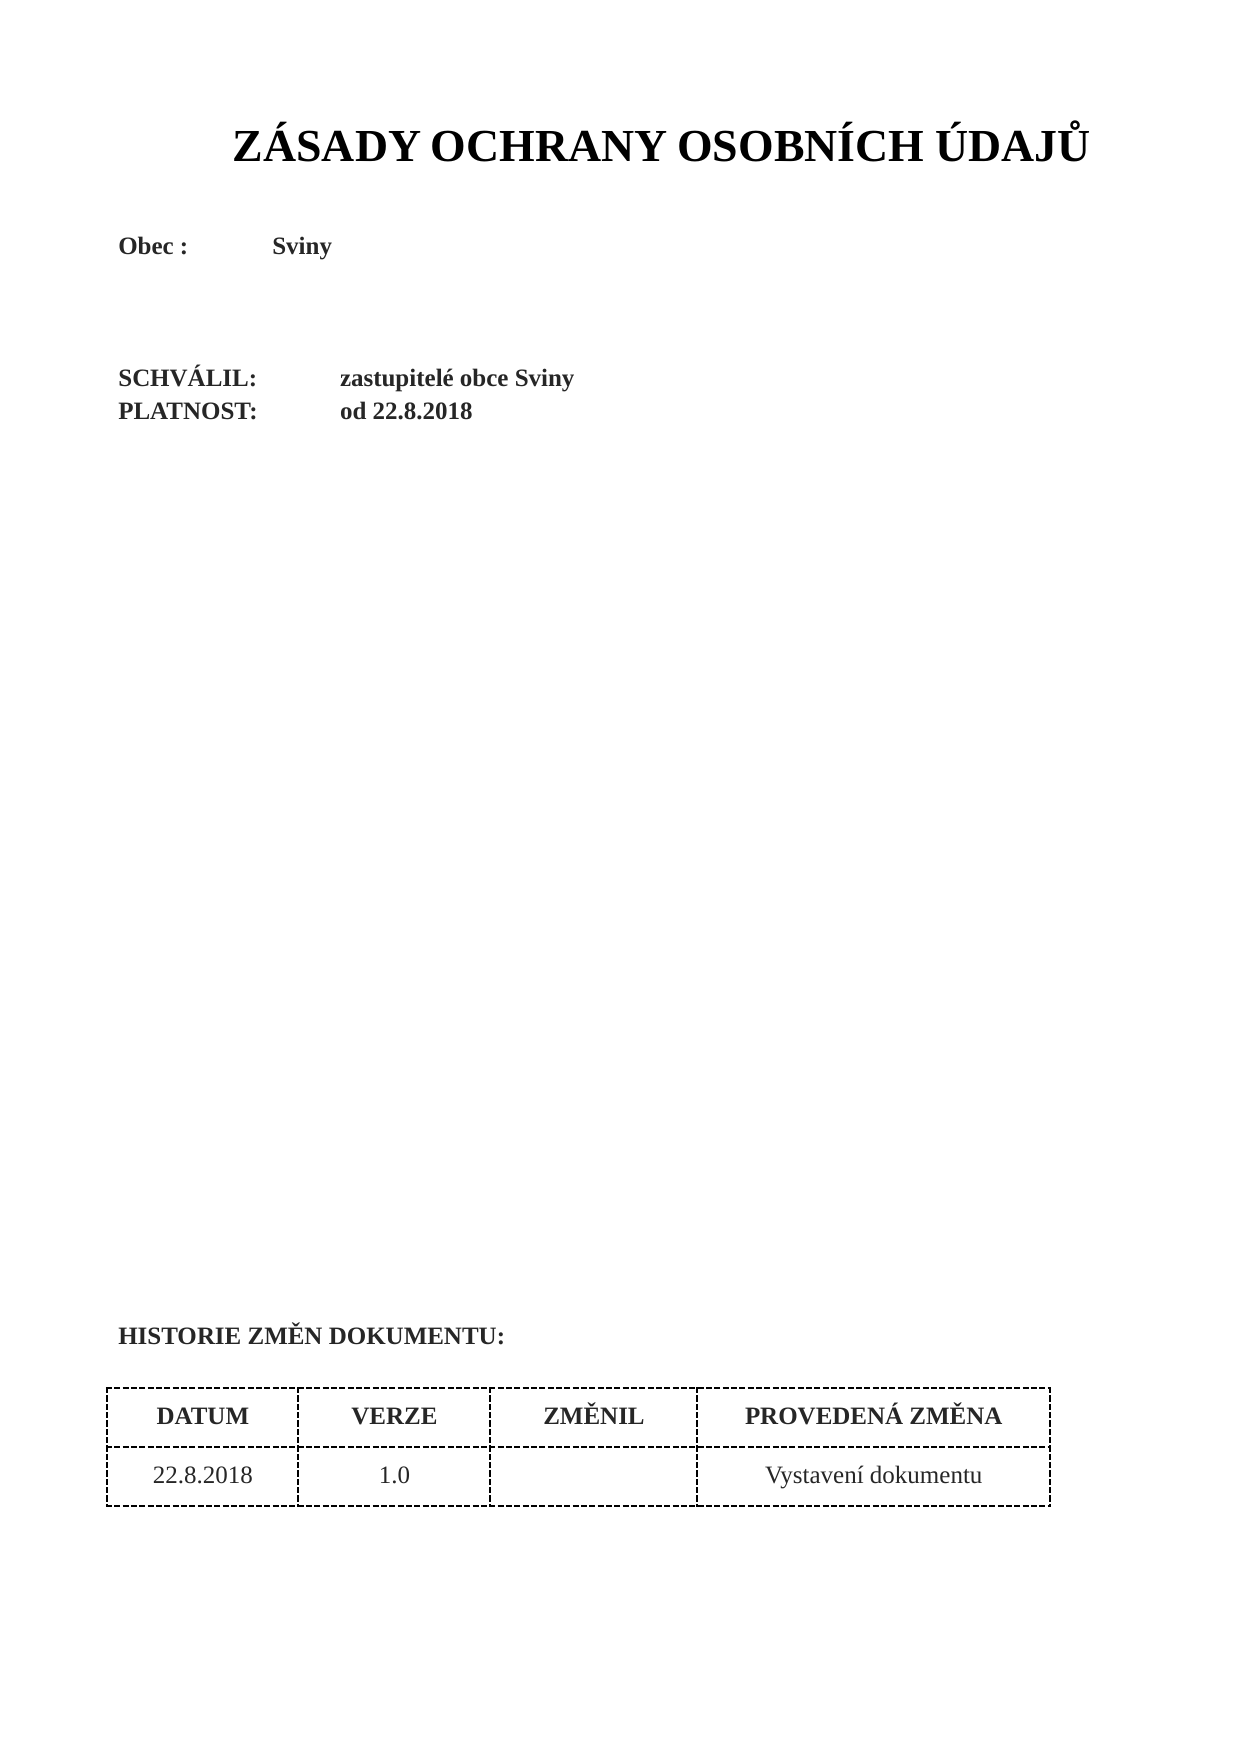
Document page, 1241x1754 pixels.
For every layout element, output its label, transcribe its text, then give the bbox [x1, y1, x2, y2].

table_header ZMĚNIL [490, 1387, 697, 1446]
text Obec : Sviny [118, 231, 1122, 260]
table_cell Vystavení dokumentu [697, 1446, 1050, 1505]
text ZÁSADY OCHRANY OSOBNÍCH ÚDAJŮ [118, 118, 1122, 171]
text HISTORIE ZMĚN DOKUMENTU: [118, 1321, 1122, 1350]
table_cell 1.0 [298, 1446, 490, 1505]
table_header PROVEDENÁ ZMĚNA [697, 1387, 1050, 1446]
table_header DATUM [107, 1387, 298, 1446]
text SCHVÁLIL: zastupitelé obce Sviny [118, 363, 1122, 392]
text PLATNOST: od 22.8.2018 [118, 396, 1122, 425]
table_cell [490, 1446, 697, 1505]
table_cell 22.8.2018 [107, 1446, 298, 1505]
table_header VERZE [298, 1387, 490, 1446]
